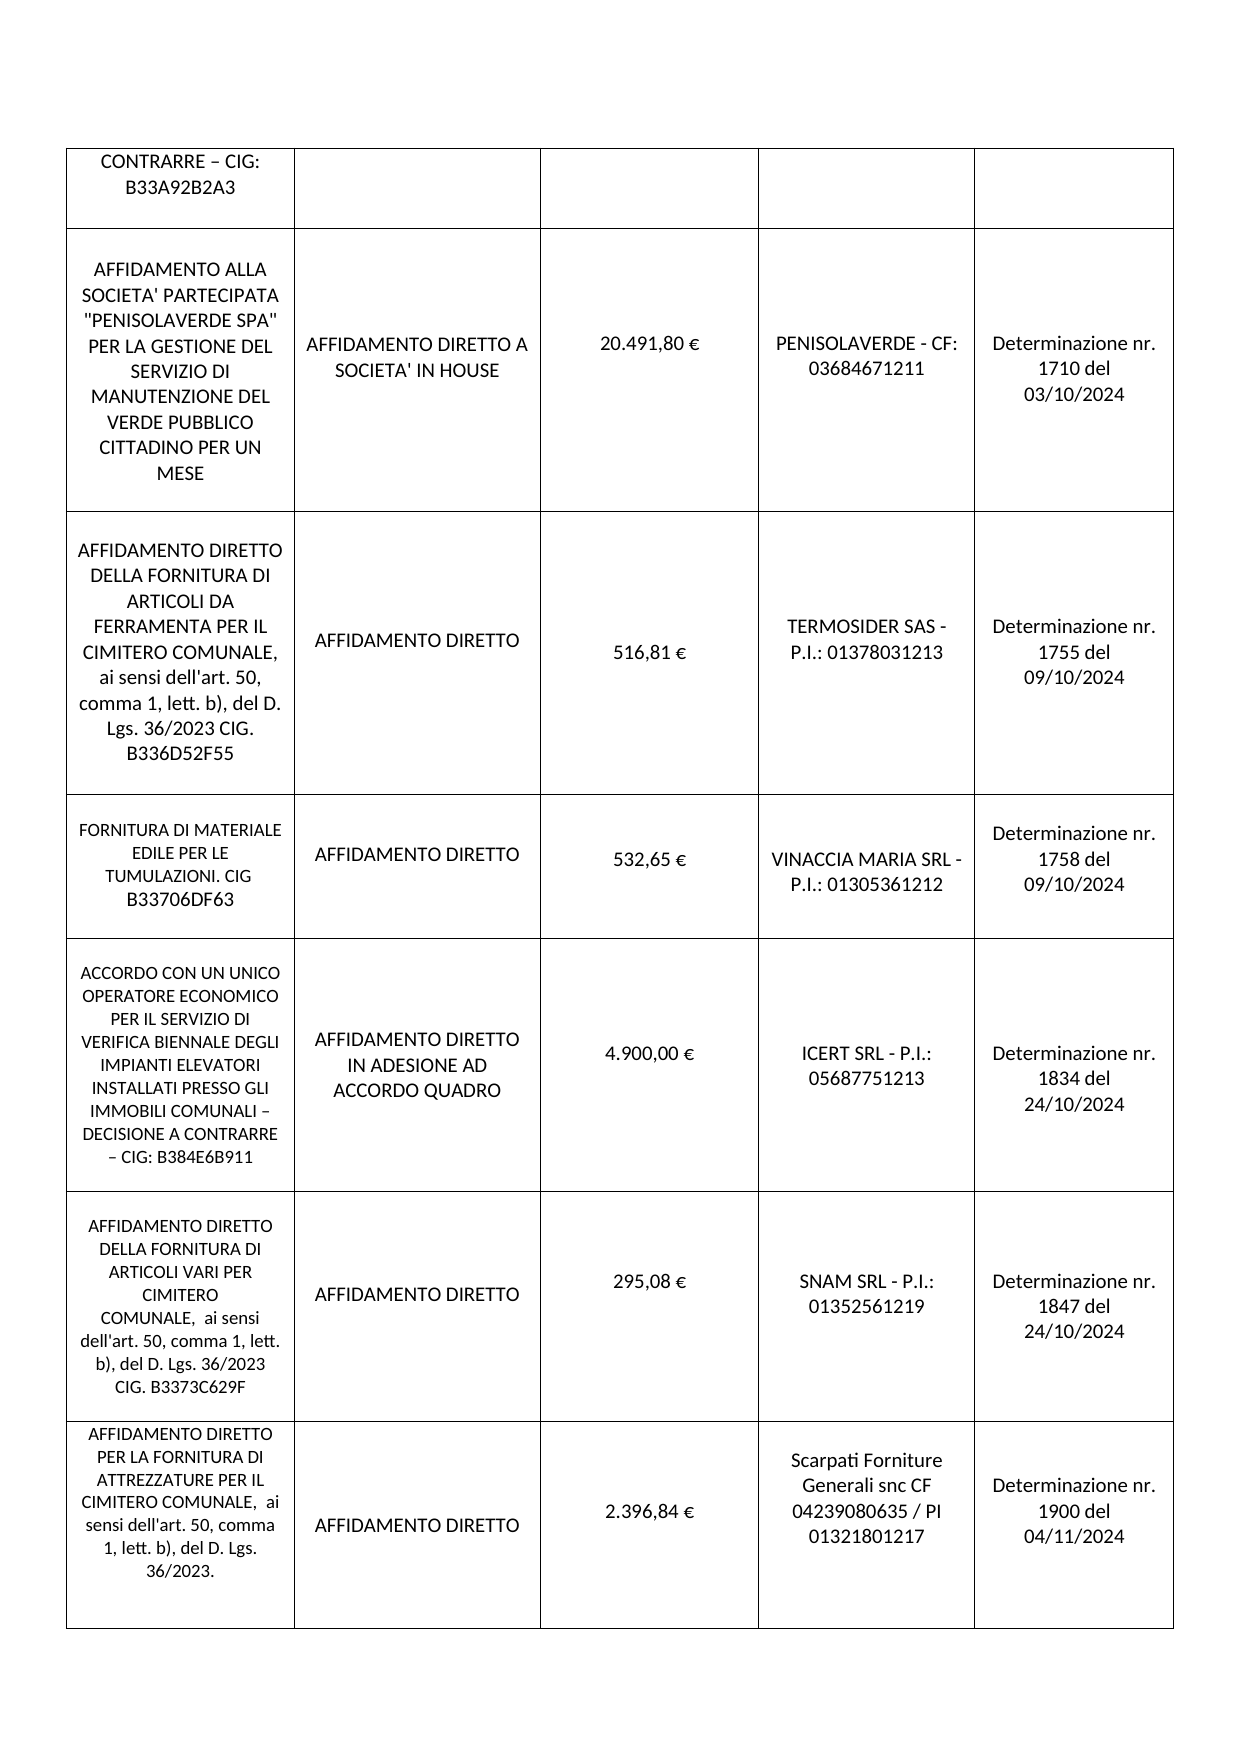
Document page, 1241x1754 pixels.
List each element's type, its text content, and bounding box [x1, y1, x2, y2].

table_cell Determinazione nr. 1847 del 24/10/2024 [975, 1192, 1173, 1421]
table_cell Determinazione nr. 1710 del 03/10/2024 [975, 229, 1173, 511]
table_cell AFFIDAMENTO DIRETTO A SOCIETA' IN HOUSE [295, 229, 540, 511]
table_cell 295,08 € [541, 1192, 758, 1421]
table_cell AFFIDAMENTO DIRETTO DELLA FORNITURA DI ARTICOLI DA FERRAMENTA PER IL CIMITERO COMUNALE, ai sensi dell'art. 50, comma 1, lett. b), del D. Lgs. 36/2023 CIG. B336D52F55 [67, 512, 294, 794]
table_cell TERMOSIDER SAS - P.I.: 01378031213 [759, 512, 974, 794]
table_cell PENISOLAVERDE - CF: 03684671211 [759, 229, 974, 511]
table_cell [759, 149, 974, 227]
table_cell 516,81 € [541, 512, 758, 794]
table_cell CONTRARRE – CIG: B33A92B2A3 [67, 149, 294, 227]
table_cell SNAM SRL - P.I.: 01352561219 [759, 1192, 974, 1421]
table_cell AFFIDAMENTO DIRETTO [295, 512, 540, 794]
table_cell FORNITURA DI MATERIALE EDILE PER LE TUMULAZIONI. CIG B33706DF63 [67, 795, 294, 937]
table_cell AFFIDAMENTO DIRETTO [295, 1422, 540, 1628]
table_cell Scarpati Forniture Generali snc CF 04239080635 / PI 01321801217 [759, 1422, 974, 1628]
table_cell Determinazione nr. 1758 del 09/10/2024 [975, 795, 1173, 937]
table_cell 2.396,84 € [541, 1422, 758, 1628]
table_cell 532,65 € [541, 795, 758, 937]
table_cell AFFIDAMENTO ALLA SOCIETA' PARTECIPATA "PENISOLAVERDE SPA" PER LA GESTIONE DEL SERVIZIO DI MANUTENZIONE DEL VERDE PUBBLICO CITTADINO PER UN MESE [67, 229, 294, 511]
table_cell [295, 149, 540, 227]
table_cell AFFIDAMENTO DIRETTO [295, 1192, 540, 1421]
table_cell AFFIDAMENTO DIRETTO IN ADESIONE AD ACCORDO QUADRO [295, 939, 540, 1191]
table_cell AFFIDAMENTO DIRETTO [295, 795, 540, 937]
table_cell [975, 149, 1173, 227]
table_cell Determinazione nr. 1834 del 24/10/2024 [975, 939, 1173, 1191]
table_cell Determinazione nr. 1900 del 04/11/2024 [975, 1422, 1173, 1628]
table_cell VINACCIA MARIA SRL - P.I.: 01305361212 [759, 795, 974, 937]
table_cell Determinazione nr. 1755 del 09/10/2024 [975, 512, 1173, 794]
table_cell ICERT SRL - P.I.: 05687751213 [759, 939, 974, 1191]
table_cell [541, 149, 758, 227]
table_cell AFFIDAMENTO DIRETTO DELLA FORNITURA DI ARTICOLI VARI PER CIMITERO COMUNALE, ai sensi dell'art. 50, comma 1, lett. b), del D. Lgs. 36/2023 CIG. B3373C629F [67, 1192, 294, 1421]
table_cell AFFIDAMENTO DIRETTO PER LA FORNITURA DI ATTREZZATURE PER IL CIMITERO COMUNALE, ai sensi dell'art. 50, comma 1, lett. b), del D. Lgs. 36/2023. [67, 1422, 294, 1628]
table_cell 4.900,00 € [541, 939, 758, 1191]
table_cell 20.491,80 € [541, 229, 758, 511]
table_cell ACCORDO CON UN UNICO OPERATORE ECONOMICO PER IL SERVIZIO DI VERIFICA BIENNALE DEGLI IMPIANTI ELEVATORI INSTALLATI PRESSO GLI IMMOBILI COMUNALI – DECISIONE A CONTRARRE – CIG: B384E6B911 [67, 939, 294, 1191]
